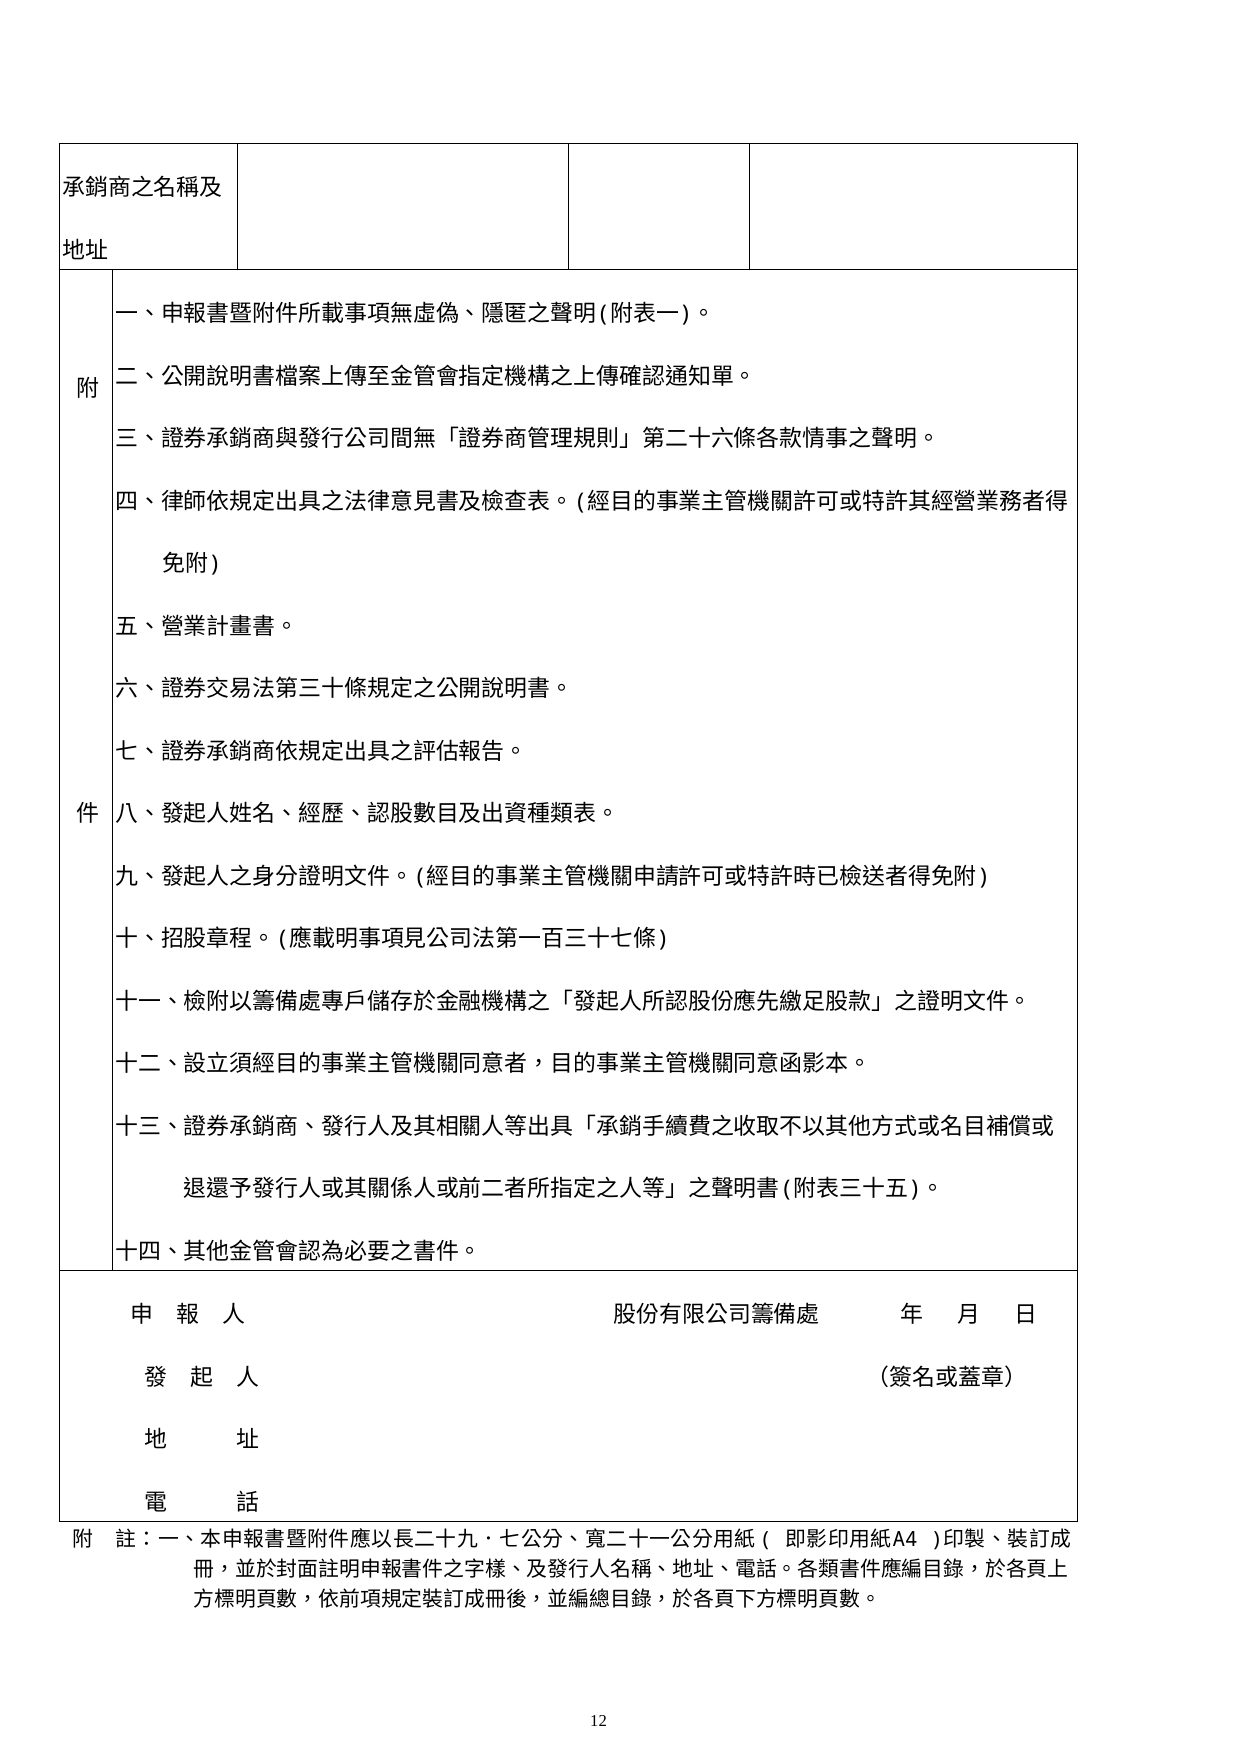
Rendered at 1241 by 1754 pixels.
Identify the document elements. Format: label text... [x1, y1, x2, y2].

table_cell [750, 144, 1077, 269]
text 附 註：一、本申報書暨附件應以長二十九．七公分、寬二十一公分用紙( 即影印用紙A4 )印製、裝訂成冊，並於封面註明申報書件之字樣、及發行人名稱、地址、電話。各類書件應編目錄，於各頁上方標明頁數，依前項規定裝訂成冊後，並編總目錄，於各頁下方標明頁數。 [59, 1522, 1072, 1613]
table_cell 承銷商之名稱及 地址 [60, 144, 237, 269]
table_cell 一、申報書暨附件所載事項無虛偽、隱匿之聲明(附表一)。 二、公開說明書檔案上傳至金管會指定機構之上傳確認通知單。 三、證券承銷商與發行公司間無「證券商管理規則」第二十六條各款情事之聲明。 四、律師依規定出具之法律意見書及檢查表。(經目的事業主管機關許可或特許其經營業務者得免附) 五、營業計畫書。 六、證券交易法第三十條規定之公開說明書。 七、證券承銷商依規定出具之評估報告。 八、發起人姓名、經歷、認股數目及出資種類表。 九、發起人之身分證明文件。(經目的事業主管機關申請許可或特許時已檢送者得免附) 十、招股章程。(應載明事項見公司法第一百三十七條) 十一、檢附以籌備處專戶儲存於金融機構之「發起人所認股份應先繳足股款」之證明文件。 十二、設立須經目的事業主管機關同意者，目的事業主管機關同意函影本。 十三、證券承銷商、發行人及其相關人等出具「承銷手續費之收取不以其他方式或名目補償或退還予發行人或其關係人或前二者所指定之人等」之聲明書(附表三十五)。 十四、其他金管會認為必要之書件。 [113, 270, 1077, 1270]
table_cell 附 件 [60, 270, 112, 1270]
table_cell [569, 144, 749, 269]
table_cell [238, 144, 568, 269]
table_cell 申 報 人 股份有限公司籌備處 年 月 日 發 起 人 （簽名或蓋章） 地 址 電 話 [60, 1271, 1077, 1521]
